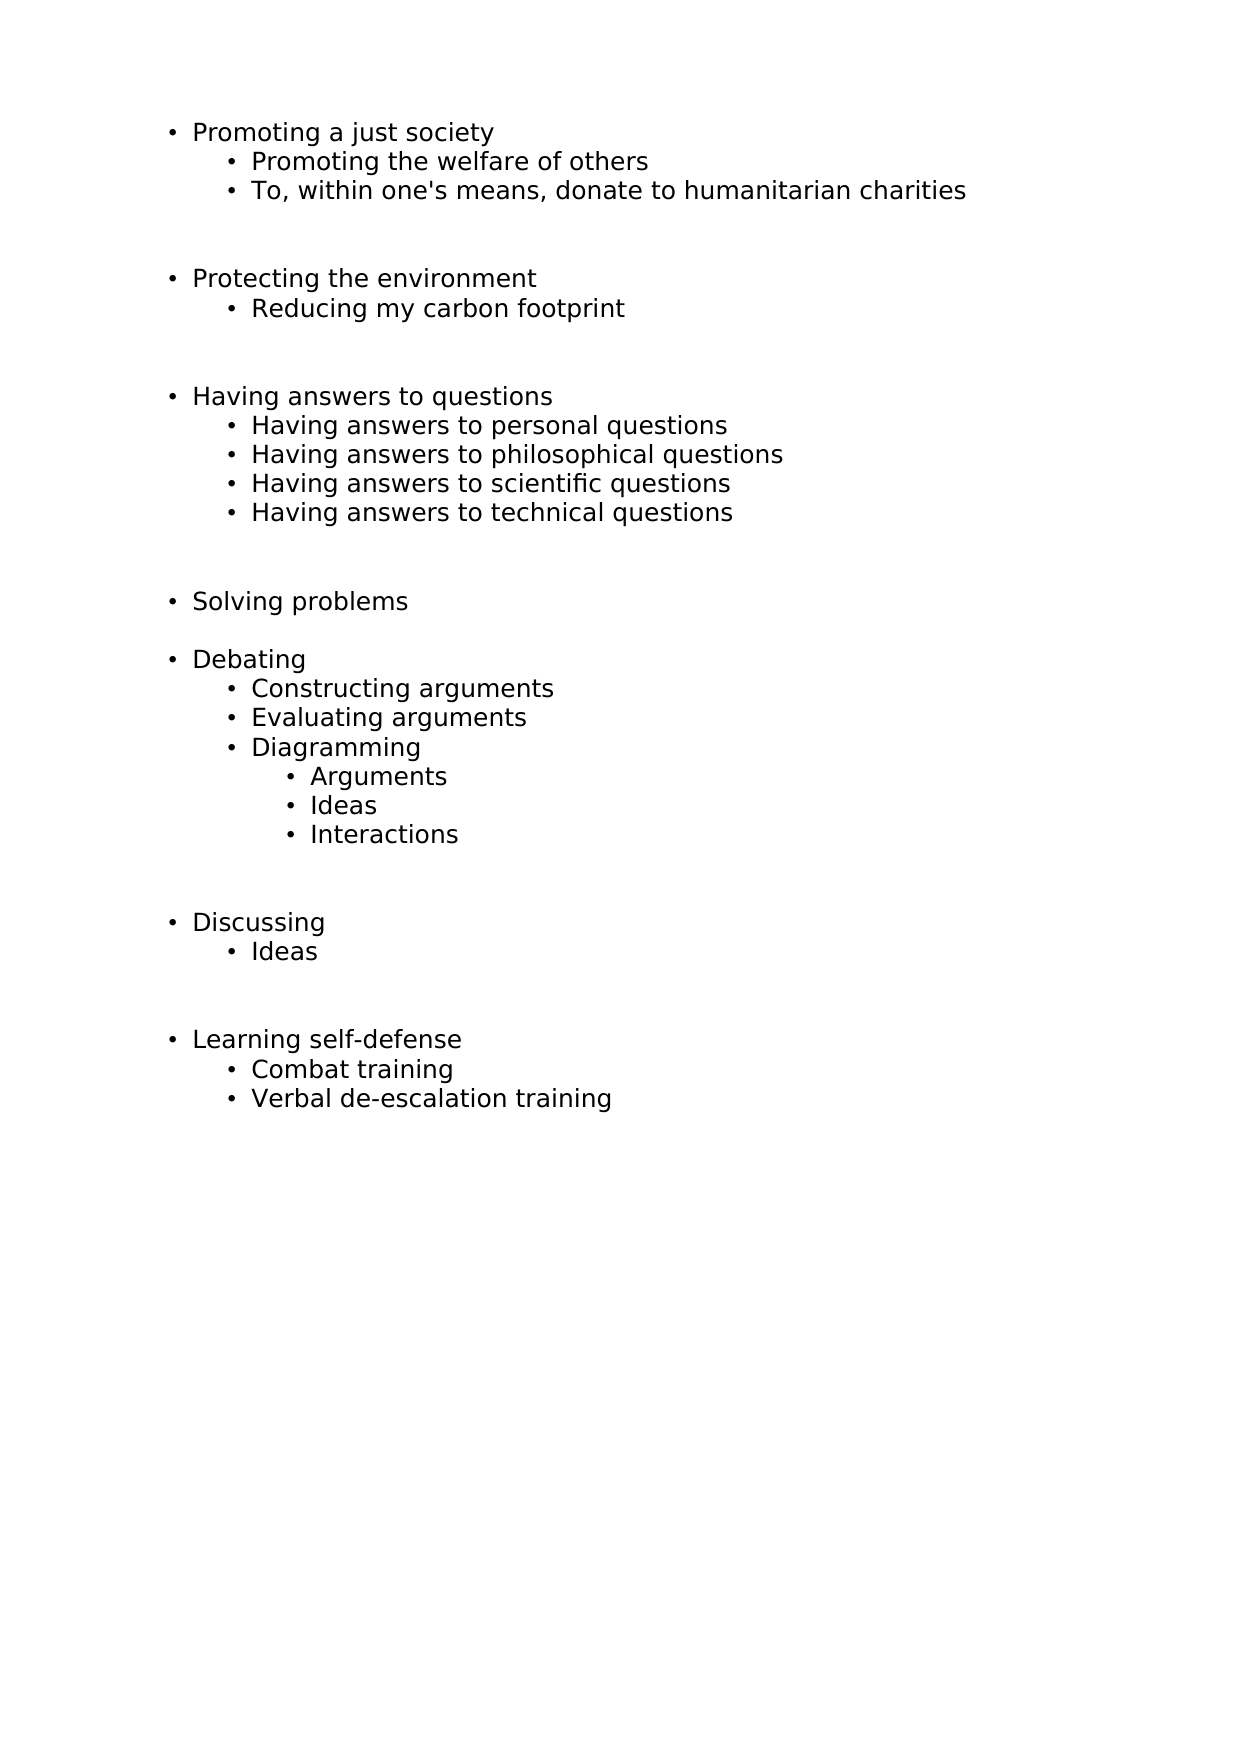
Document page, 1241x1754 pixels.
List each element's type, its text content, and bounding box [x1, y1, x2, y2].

list Having answers to technical questions [236, 498, 1122, 528]
list Verbal de-escalation training [236, 1084, 1122, 1113]
list Combat training [236, 1055, 1122, 1084]
list To, within one's means, donate to humanitarian charities [236, 176, 1122, 206]
list Ideas [236, 938, 1122, 967]
list Constructing arguments [236, 674, 1122, 704]
list Solving problems [177, 587, 1122, 616]
list Discussing [177, 908, 1122, 938]
list Arguments [295, 762, 1122, 791]
list Having answers to scientific questions [236, 469, 1122, 498]
list Learning self-defense [177, 1026, 1122, 1055]
list Interactions [295, 820, 1122, 849]
list Protecting the environment [177, 264, 1122, 294]
list Evaluating arguments [236, 704, 1122, 733]
list Promoting the welfare of others [236, 147, 1122, 176]
list Debating [177, 645, 1122, 674]
list Having answers to philosophical questions [236, 440, 1122, 469]
list Having answers to questions [177, 382, 1122, 411]
list Diagramming [236, 733, 1122, 762]
list Having answers to personal questions [236, 411, 1122, 440]
list Promoting a just society [177, 118, 1122, 147]
list Reducing my carbon footprint [236, 294, 1122, 323]
list Ideas [295, 791, 1122, 820]
